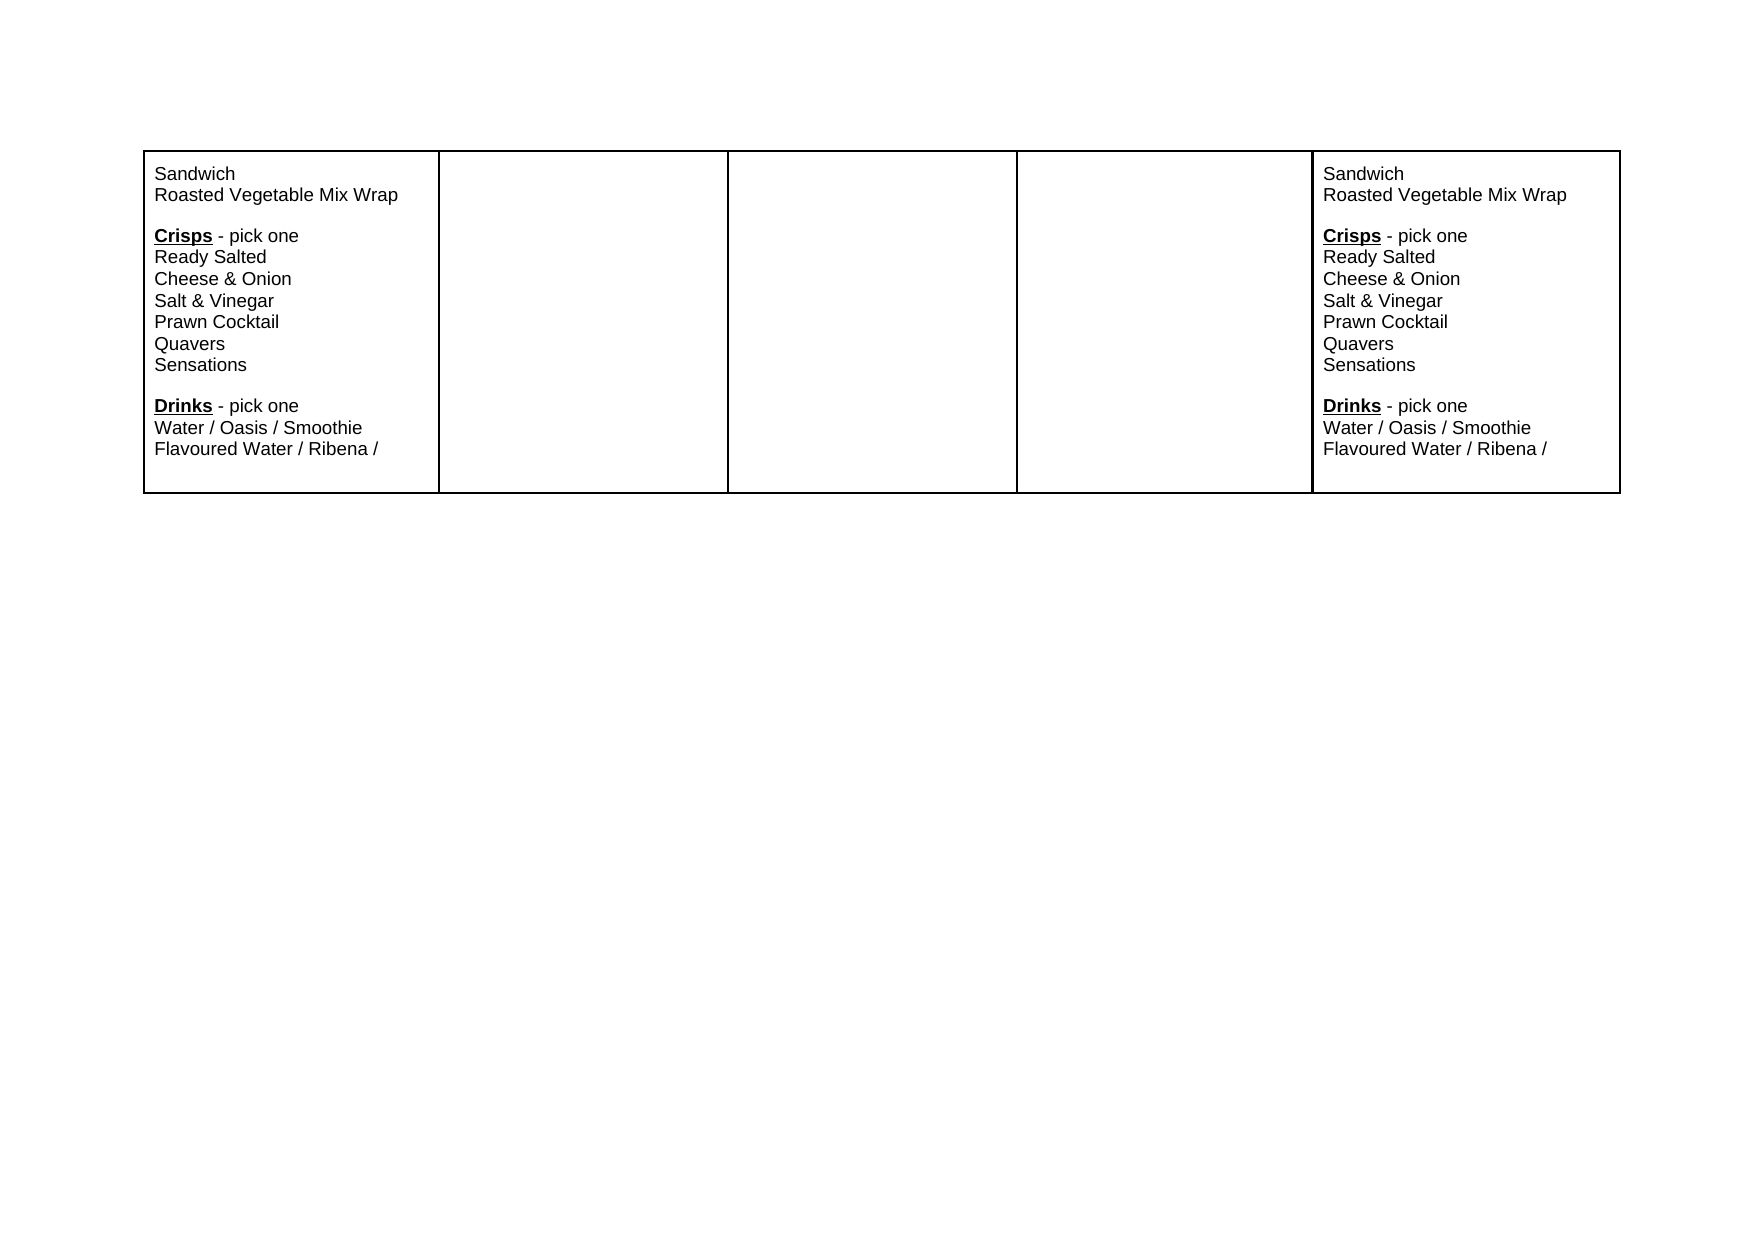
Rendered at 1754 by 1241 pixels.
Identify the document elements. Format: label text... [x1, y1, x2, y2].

table_cell Sandwich Roasted Vegetable Mix Wrap Crisps - pick one Ready Salted Cheese & Onion Salt & Vinegar Prawn Cocktail Quavers Sensations Drinks - pick one Water / Oasis / Smoothie Flavoured Water / Ribena / [145, 152, 438, 492]
table_cell Sandwich Roasted Vegetable Mix Wrap Crisps - pick one Ready Salted Cheese & Onion Salt & Vinegar Prawn Cocktail Quavers Sensations Drinks - pick one Water / Oasis / Smoothie Flavoured Water / Ribena / [1314, 152, 1619, 492]
table_cell [729, 152, 1016, 492]
table_cell [440, 152, 727, 492]
table_cell [1018, 152, 1311, 492]
